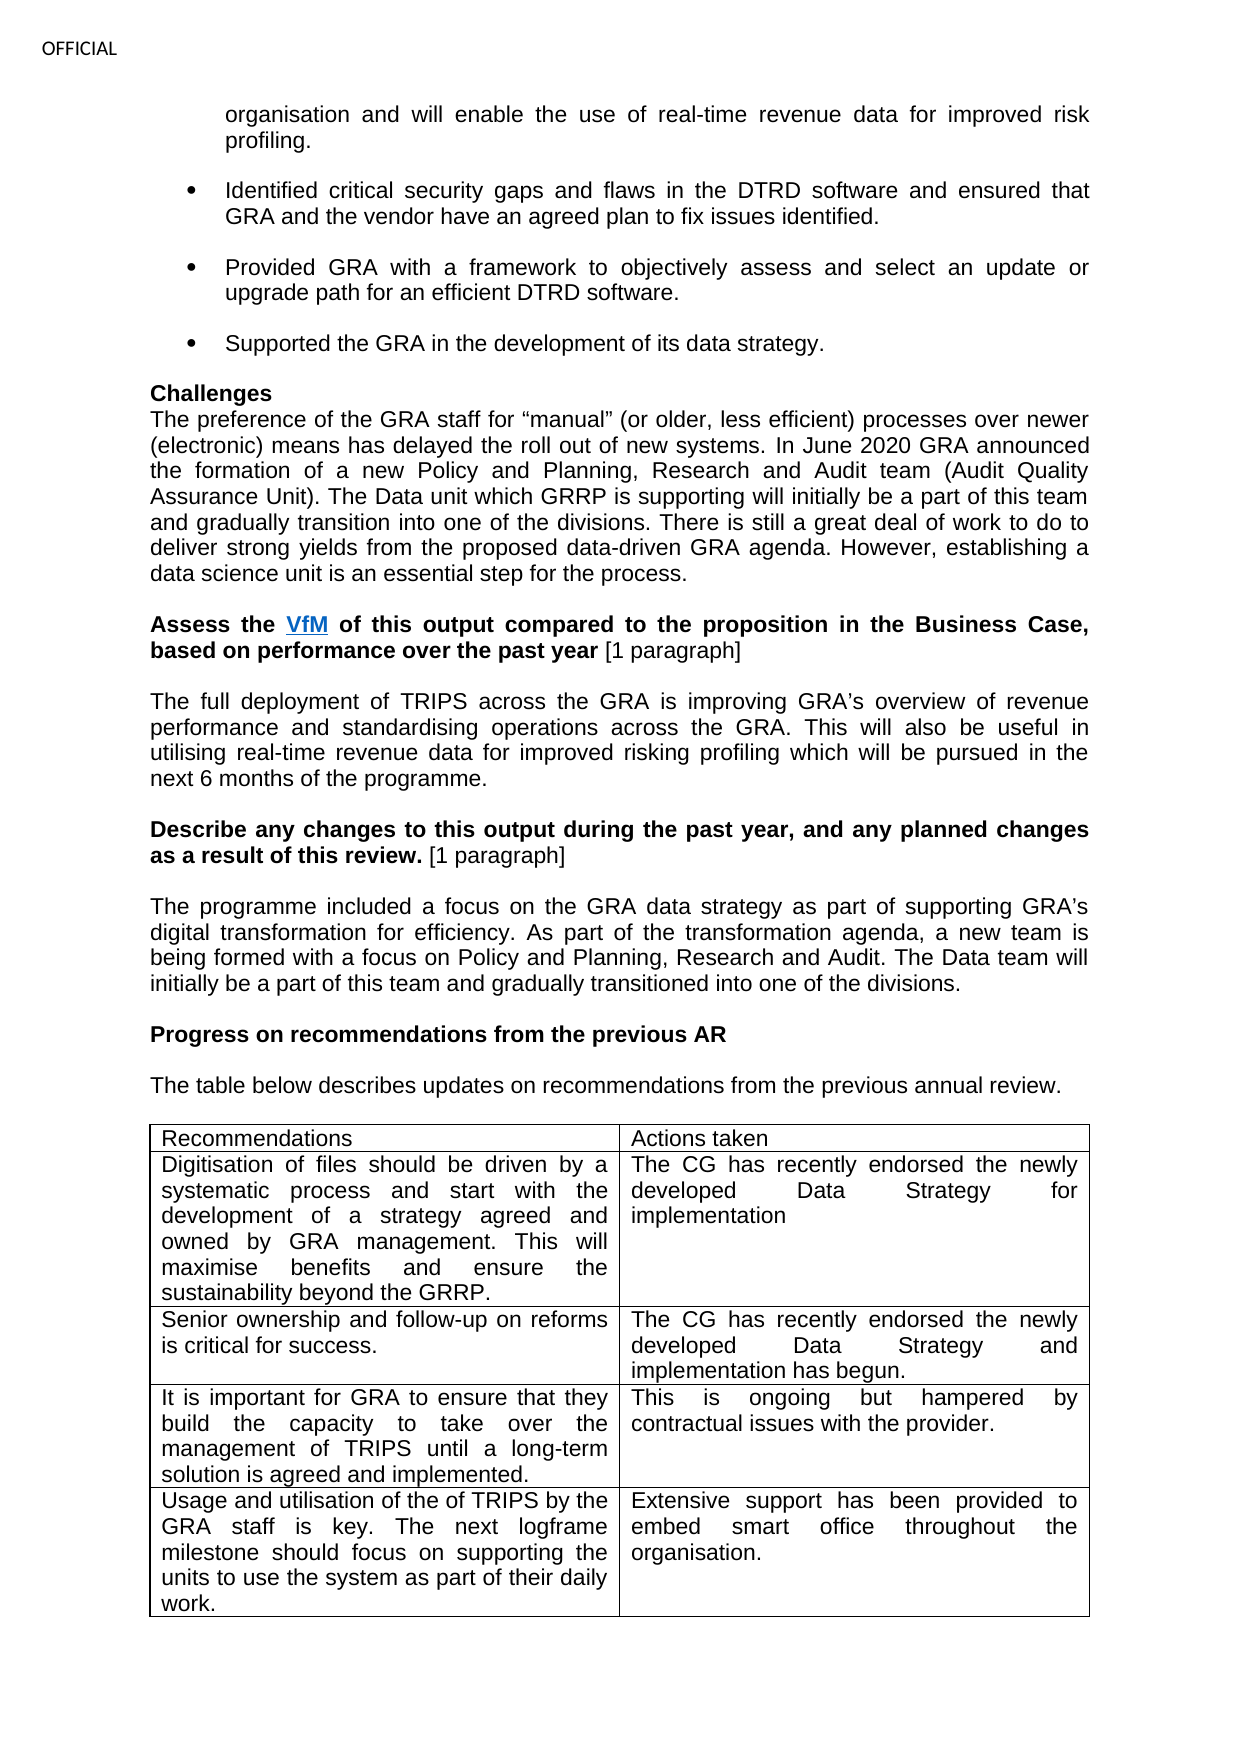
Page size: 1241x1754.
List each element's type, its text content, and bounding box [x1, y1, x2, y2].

table_cell This is ongoing but hampered by contractual issues with the provider. [620, 1385, 1089, 1487]
table_cell Extensive support has been provided to embed smart office throughout the organisation. [620, 1488, 1089, 1616]
table_cell Digitisation of files should be driven by a systematic process and start with the development of a strategy agreed and owned by GRA management. This will maximise benefits and ensure the sustainability beyond the GRRP. [151, 1152, 619, 1306]
table_header Recommendations [151, 1125, 619, 1151]
text The programme included a focus on the GRA data strategy as part of supporting GRA’s digital transformation for efficiency. As part of the transformation agenda, a new team is being formed with a focus on Policy and Planning, Research and Audit. The Data team will initially be a part of this team and gradually transitioned into one of the divisions. [150, 893, 1090, 996]
text Assess the VfM of this output compared to the proposition in the Business Case, based on performance over the past year [1 paragraph] [150, 612, 1090, 663]
text The preference of the GRA staff for “manual” (or older, less efficient) processes over newer (electronic) means has delayed the roll out of new systems. In June 2020 GRA announced the formation of a new Policy and Planning, Research and Audit team (Audit Quality Assurance Unit). The Data unit which GRRP is supporting will initially be a part of this team and gradually transition into one of the divisions. There is still a great deal of work to do to deliver strong yields from the proposed data-driven GRA agenda. However, establishing a data science unit is an essential step for the process. [150, 407, 1090, 586]
text The table below describes updates on recommendations from the previous annual review. [150, 1073, 1090, 1098]
text Progress on recommendations from the previous AR [150, 1022, 1090, 1047]
table_cell Usage and utilisation of the of TRIPS by the GRA staff is key. The next logframe milestone should focus on supporting the units to use the system as part of their daily work. [151, 1488, 619, 1616]
table_cell Senior ownership and follow-up on reforms is critical for success. [151, 1307, 619, 1383]
table_header Actions taken [620, 1125, 1089, 1151]
list Identified critical security gaps and flaws in the DTRD software and ensured that GRA and the vendor have an agreed plan to fix issues identified. [187, 178, 1090, 229]
list Provided GRA with a framework to objectively assess and select an update or upgrade path for an efficient DTRD software. [187, 254, 1090, 305]
list Supported the GRA in the development of its data strategy. [187, 330, 1090, 356]
text Challenges [150, 381, 1090, 407]
table_cell The CG has recently endorsed the newly developed Data Strategy and implementation has begun. [620, 1307, 1089, 1383]
text Describe any changes to this output during the past year, and any planned changes as a result of this review. [1 paragraph] [150, 817, 1090, 868]
text The full deployment of TRIPS across the GRA is improving GRA’s overview of revenue performance and standardising operations across the GRA. This will also be useful in utilising real-time revenue data for improved risking profiling which will be pursued in the next 6 months of the programme. [150, 688, 1090, 791]
list organisation and will enable the use of real-time revenue data for improved risk profiling. [187, 102, 1090, 153]
table_cell It is important for GRA to ensure that they build the capacity to take over the management of TRIPS until a long-term solution is agreed and implemented. [151, 1385, 619, 1487]
table_cell The CG has recently endorsed the newly developed Data Strategy for implementation [620, 1152, 1089, 1306]
